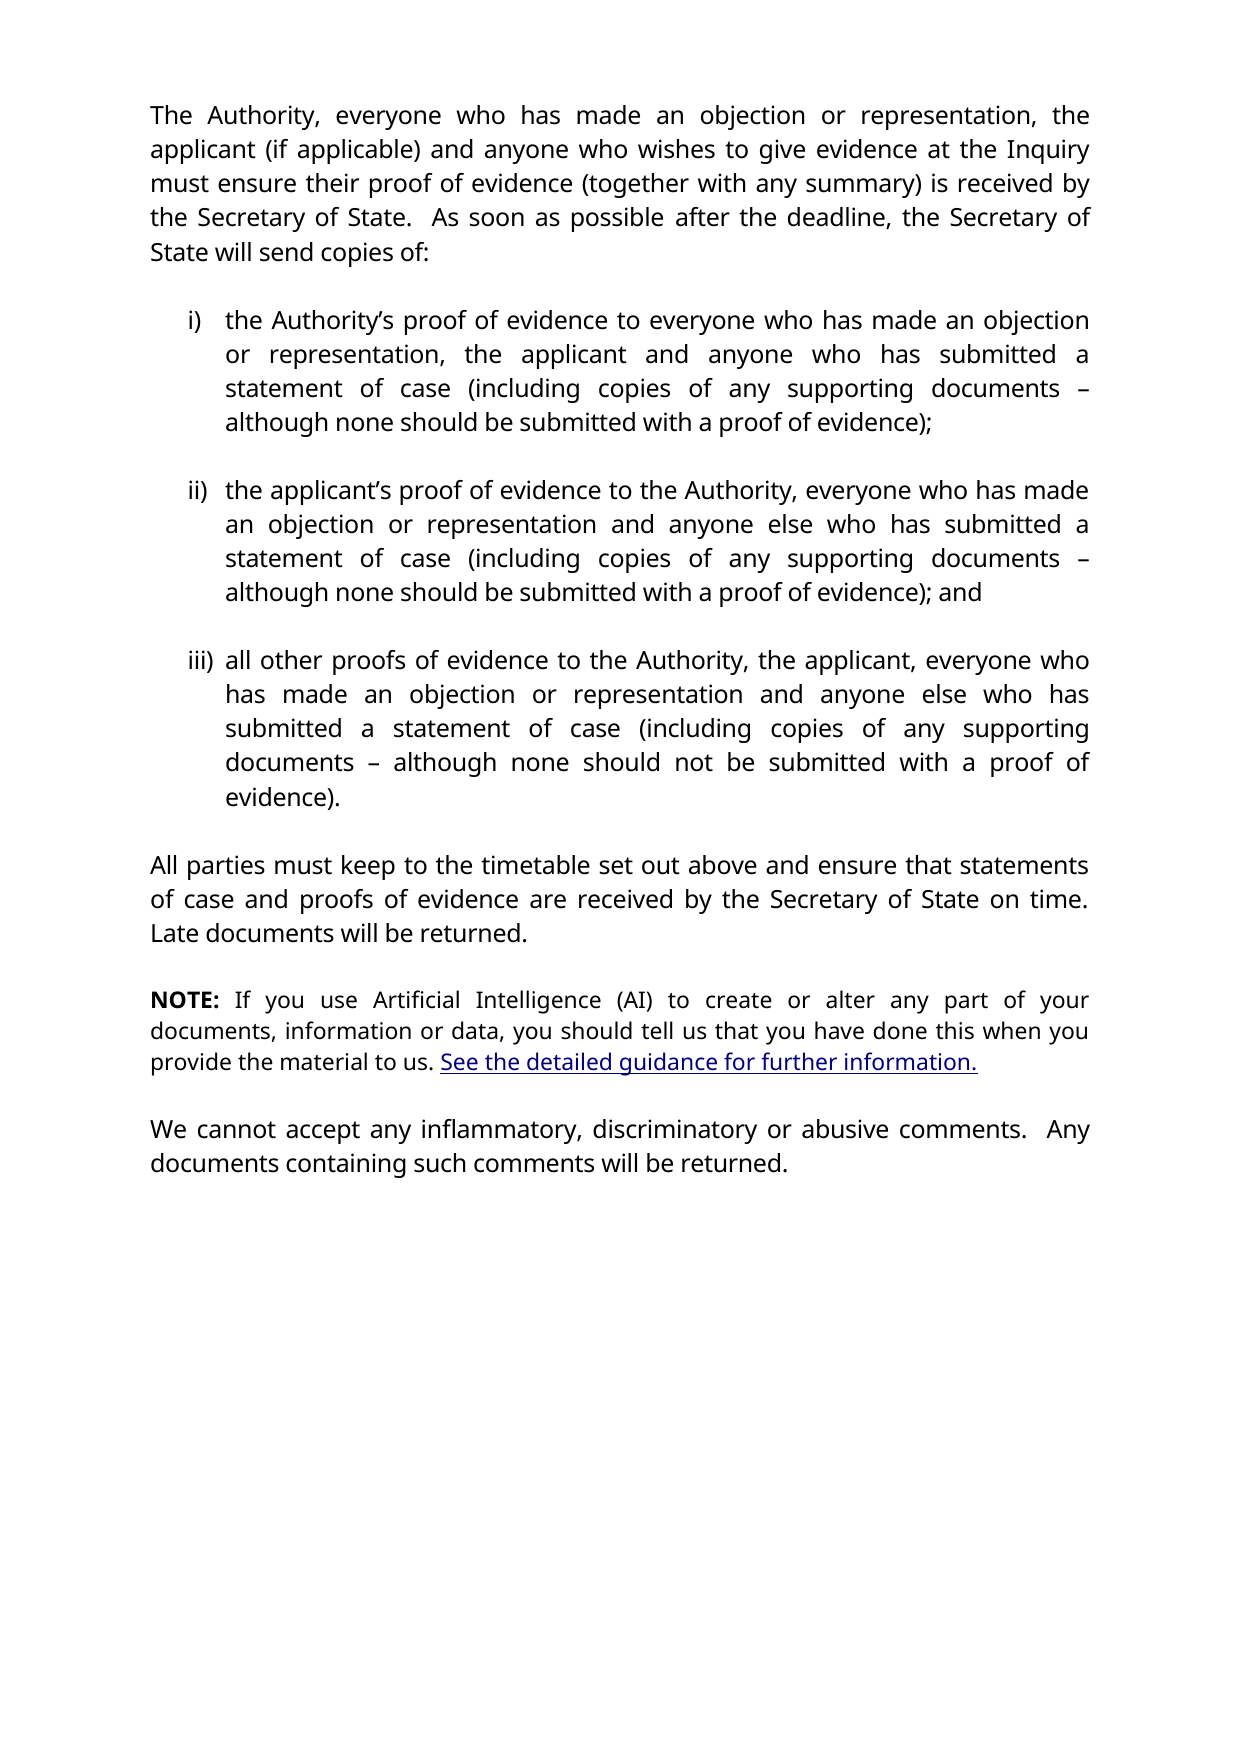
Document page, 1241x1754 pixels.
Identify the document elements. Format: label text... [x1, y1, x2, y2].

list the applicant’s proof of evidence to the Authority, everyone who has made an objection or representation and anyone else who has submitted a statement of case (including copies of any supporting documents – although none should be submitted with a proof of evidence); and [187, 473, 1090, 609]
text We cannot accept any inflammatory, discriminatory or abusive comments. Any documents containing such comments will be returned. [150, 1111, 1090, 1179]
list all other proofs of evidence to the Authority, the applicant, everyone who has made an objection or representation and anyone else who has submitted a statement of case (including copies of any supporting documents – although none should not be submitted with a proof of evidence). [187, 643, 1090, 813]
text NOTE: If you use Artificial Intelligence (AI) to create or alter any part of your documents, information or data, you should tell us that you have done this when you provide the material to us. See the detailed guidance for further information. [150, 983, 1090, 1077]
text All parties must keep to the timetable set out above and ensure that statements of case and proofs of evidence are received by the Secretary of State on time. Late documents will be returned. [150, 847, 1090, 949]
text The Authority, everyone who has made an objection or representation, the applicant (if applicable) and anyone who wishes to give evidence at the Inquiry must ensure their proof of evidence (together with any summary) is received by the Secretary of State. As soon as possible after the deadline, the Secretary of State will send copies of: [150, 98, 1090, 268]
list the Authority’s proof of evidence to everyone who has made an objection or representation, the applicant and anyone who has submitted a statement of case (including copies of any supporting documents – although none should be submitted with a proof of evidence); [187, 302, 1090, 438]
